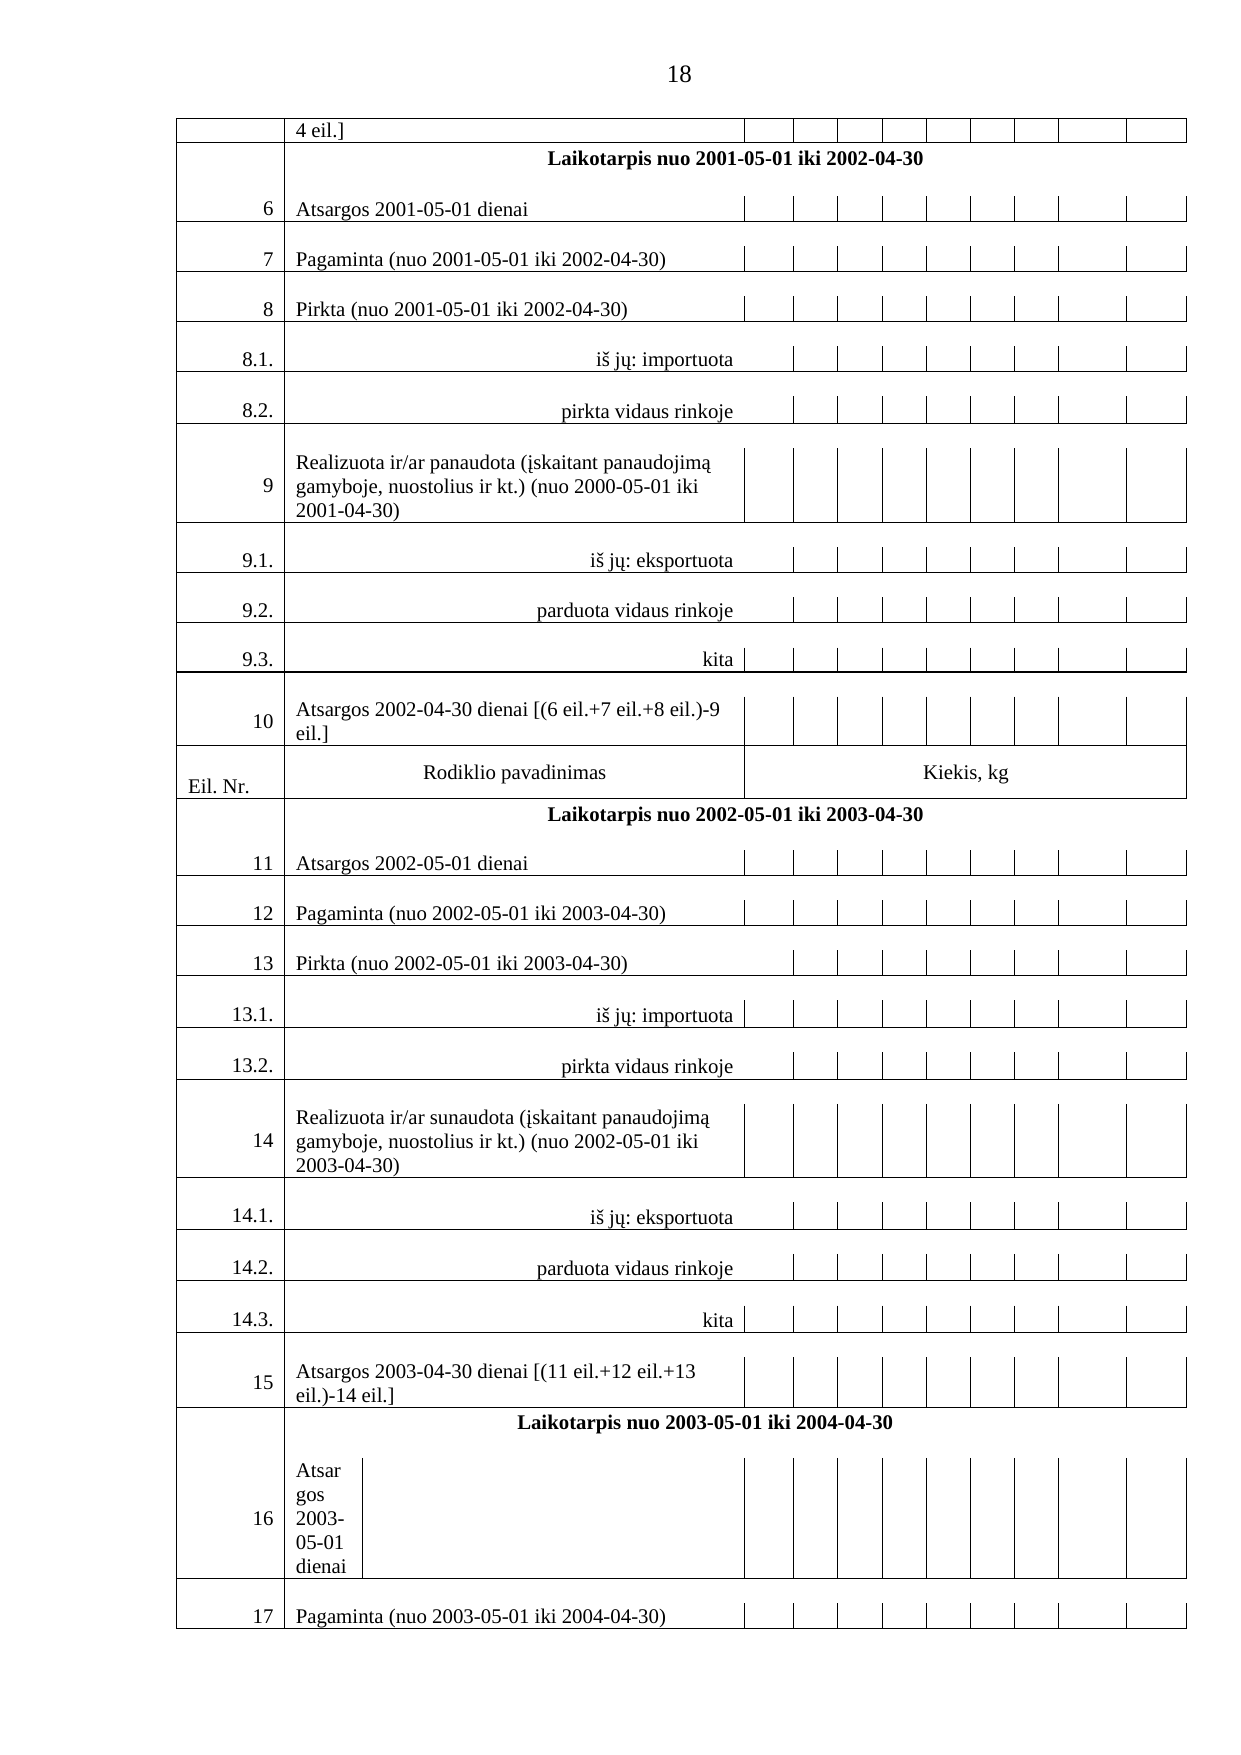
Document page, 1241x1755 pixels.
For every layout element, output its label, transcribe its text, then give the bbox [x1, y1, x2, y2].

table_cell [584, 673, 628, 697]
table_cell [451, 322, 509, 346]
table_cell [539, 673, 583, 697]
table_cell [838, 1458, 882, 1578]
table_cell [177, 1230, 221, 1254]
table_cell [1015, 623, 1059, 647]
table_cell [177, 172, 221, 196]
table_cell [1059, 1306, 1126, 1332]
table_cell [971, 1254, 1014, 1280]
table_cell [794, 1434, 838, 1458]
table_cell [406, 673, 451, 697]
table_cell [927, 648, 970, 671]
table_cell [838, 1306, 882, 1332]
table_cell [584, 372, 628, 396]
table_cell [1126, 826, 1187, 850]
table_cell [584, 876, 628, 900]
table_cell [838, 876, 882, 900]
table_cell [285, 372, 318, 396]
table_cell [1015, 926, 1059, 950]
table_cell [1059, 246, 1126, 271]
table_cell [971, 1104, 1014, 1177]
table_cell [451, 172, 509, 196]
table_cell [1015, 424, 1059, 448]
table_cell [362, 673, 406, 697]
table_cell [1127, 396, 1186, 423]
table_cell [1059, 876, 1126, 900]
table_cell [318, 673, 362, 697]
table_cell [794, 900, 837, 925]
table_cell [362, 623, 406, 647]
table_cell iš jų: importuota [285, 1000, 744, 1027]
table_cell [1059, 1333, 1126, 1357]
table_cell [927, 597, 970, 622]
table_cell [1127, 1458, 1186, 1578]
table_cell [971, 1202, 1014, 1229]
table_cell [1126, 1333, 1187, 1357]
table_cell [1015, 1028, 1059, 1052]
table_cell [539, 573, 583, 597]
table_cell [362, 424, 406, 448]
table_cell [926, 1178, 970, 1202]
table_cell [970, 976, 1014, 1000]
table_cell [285, 1028, 318, 1052]
table_cell [362, 926, 406, 950]
table_cell [1127, 1603, 1186, 1628]
table_cell [509, 424, 539, 448]
table_cell [177, 799, 221, 826]
table_cell [838, 976, 882, 1000]
table_cell [882, 1579, 926, 1603]
table_cell [177, 372, 221, 396]
table_cell [745, 1458, 793, 1578]
table_cell [672, 172, 744, 196]
table_cell [539, 1306, 583, 1332]
table_cell [971, 1306, 1014, 1332]
table_cell [318, 826, 362, 850]
table_cell [318, 322, 362, 346]
table_cell [509, 648, 539, 671]
table_cell [838, 926, 882, 950]
table_cell [362, 826, 406, 850]
table_cell pirkta vidaus rinkoje [285, 396, 744, 423]
table_cell [971, 697, 1014, 745]
table_cell Atsargos 2001-05-01 dienai [285, 196, 628, 221]
table_cell Realizuota ir/ar sunaudota (įskaitant panaudojimą gamyboje, nuostolius ir kt.) (nuo 2002-05-01 iki 2003-04-30) [285, 1104, 744, 1177]
table_cell [177, 573, 221, 597]
table_cell [221, 799, 284, 826]
table_cell [1126, 1434, 1187, 1458]
table_cell [628, 623, 672, 647]
table_cell [1059, 222, 1126, 246]
table_cell [927, 1254, 970, 1280]
table_cell [628, 372, 672, 396]
table_cell [838, 1603, 882, 1628]
table_cell [970, 523, 1014, 547]
table_cell [745, 246, 793, 271]
table_cell [838, 119, 882, 142]
table_cell [745, 850, 793, 875]
table_cell [926, 424, 970, 448]
table_cell [362, 523, 406, 547]
table_cell [926, 1028, 970, 1052]
table_cell [363, 1458, 406, 1578]
table_cell [539, 523, 583, 547]
table_cell [838, 673, 882, 697]
table_cell [628, 1306, 672, 1332]
table_cell [177, 876, 221, 900]
table_cell [1059, 547, 1126, 572]
table_cell [628, 424, 672, 448]
table_cell [794, 1603, 837, 1628]
table_cell [177, 950, 221, 975]
table_cell Pagaminta (nuo 2003-05-01 iki 2004-04-30) [285, 1603, 744, 1628]
table_cell [1015, 246, 1058, 271]
table_cell [451, 648, 509, 671]
table_cell [745, 1306, 793, 1332]
table_cell [584, 1458, 628, 1578]
table_cell [883, 1052, 926, 1078]
table_cell [926, 1434, 970, 1458]
table_cell [970, 826, 1014, 850]
table_cell [584, 1281, 628, 1306]
table_cell [927, 1458, 970, 1578]
table_cell [177, 1333, 221, 1357]
table_cell [221, 1281, 284, 1306]
table_cell [1059, 673, 1126, 697]
table_cell [628, 876, 672, 900]
table_cell [838, 900, 882, 925]
table_cell [1059, 346, 1126, 371]
table_cell [838, 1104, 882, 1177]
table_cell [882, 876, 926, 900]
table_cell [1059, 1254, 1126, 1280]
table_cell [672, 1230, 744, 1254]
table_cell [177, 196, 221, 221]
table_cell [1059, 1603, 1126, 1628]
table_cell [362, 372, 406, 396]
table_cell [318, 1434, 362, 1458]
table_cell [794, 222, 838, 246]
table_cell [318, 876, 362, 900]
table_cell [1015, 1357, 1058, 1407]
table_cell [584, 1230, 628, 1254]
table_cell [970, 1434, 1014, 1458]
table_cell [1015, 448, 1058, 522]
table_cell [927, 1603, 970, 1628]
table_cell Laikotarpis nuo 2001-05-01 iki 2002-04-30 [285, 143, 1187, 172]
table_cell 6 [221, 196, 284, 221]
table_cell [509, 1579, 539, 1603]
table_cell [177, 926, 221, 950]
table_cell [927, 1104, 970, 1177]
table_cell [745, 119, 793, 142]
table_cell 13.1. [177, 1000, 284, 1027]
table_cell [584, 424, 628, 448]
table_cell [1015, 1306, 1058, 1332]
table_cell [177, 272, 221, 296]
table_cell [584, 222, 628, 246]
table_cell [838, 523, 882, 547]
table_cell [838, 826, 882, 850]
table_cell [1059, 196, 1126, 221]
table_cell [1015, 1254, 1058, 1280]
table_cell [794, 196, 837, 221]
table_cell [971, 396, 1014, 423]
table_cell 12 [221, 900, 284, 925]
table_cell [672, 1080, 744, 1104]
table_cell [406, 322, 451, 346]
table_cell [1059, 172, 1126, 196]
table_cell [745, 597, 793, 622]
table_cell [745, 547, 793, 572]
table_cell [1059, 900, 1126, 925]
table_cell [927, 850, 970, 875]
table_cell [1015, 196, 1058, 221]
table_cell 9 [221, 448, 284, 522]
table_cell [1059, 523, 1126, 547]
table_cell [794, 1579, 838, 1603]
table_cell [628, 976, 672, 1000]
table_cell [745, 648, 793, 671]
table_cell [1059, 1104, 1126, 1177]
table_cell [672, 322, 744, 346]
table_cell [1059, 976, 1126, 1000]
table_cell [672, 1281, 744, 1306]
table_cell [285, 322, 318, 346]
table_cell [406, 926, 451, 950]
table_cell [177, 1281, 221, 1306]
table_cell [745, 322, 794, 346]
table_cell [883, 597, 926, 622]
table_cell [1059, 296, 1126, 321]
table_cell [221, 826, 284, 850]
table_cell [177, 222, 221, 246]
table_cell 14.3. [177, 1306, 284, 1332]
table_cell [745, 222, 794, 246]
table_cell [451, 1579, 509, 1603]
table_cell [221, 1028, 284, 1052]
table_cell [177, 246, 221, 271]
table_cell [971, 648, 1014, 671]
table_cell [672, 1028, 744, 1052]
table_cell [745, 1434, 794, 1458]
table_cell [221, 573, 284, 597]
table_cell [883, 119, 926, 142]
table_cell [882, 623, 926, 647]
table_cell [406, 222, 451, 246]
table_cell [883, 346, 926, 371]
table_cell [539, 826, 583, 850]
table_cell [406, 272, 451, 296]
table_cell [285, 1080, 318, 1104]
table_cell [1127, 346, 1186, 371]
table_cell 8 [221, 296, 284, 321]
table_cell [285, 1230, 318, 1254]
table_cell 9.1. [221, 547, 284, 572]
table_cell [838, 1357, 882, 1407]
table_cell [318, 623, 362, 647]
table_cell [451, 976, 509, 1000]
table_cell kita [672, 1306, 744, 1332]
table_cell [628, 648, 672, 671]
table_cell [971, 900, 1014, 925]
table_cell [362, 1579, 406, 1603]
table_cell [927, 950, 970, 975]
table_cell [1059, 1458, 1126, 1578]
table_cell [745, 372, 794, 396]
table_cell [539, 648, 583, 671]
table_cell [1015, 1434, 1059, 1458]
table_cell [1059, 1434, 1126, 1458]
table_cell [1015, 1458, 1058, 1578]
table_cell [882, 172, 926, 196]
table_cell [318, 172, 362, 196]
table_cell [362, 573, 406, 597]
table_cell [794, 172, 838, 196]
table_cell [628, 1333, 672, 1357]
table_cell [318, 372, 362, 396]
table_cell [794, 826, 838, 850]
table_cell [1059, 1230, 1126, 1254]
table_cell [406, 1579, 451, 1603]
table_cell [927, 246, 970, 271]
table_cell iš jų: importuota [285, 346, 744, 371]
table_cell Pirkta (nuo 2001-05-01 iki 2002-04-30) [285, 296, 744, 321]
table_cell [970, 623, 1014, 647]
table_cell [883, 1000, 926, 1027]
table_cell Laikotarpis nuo 2002-05-01 iki 2003-04-30 [285, 799, 1187, 826]
table_cell [1059, 322, 1126, 346]
table_cell [1015, 119, 1058, 142]
table_cell [838, 1434, 882, 1458]
table_cell [794, 272, 838, 296]
table_cell [838, 573, 882, 597]
table_cell [745, 424, 794, 448]
table_cell [1059, 1028, 1126, 1052]
table_cell Atsargos 2003-05-01 dienai [285, 1458, 362, 1578]
table_cell [672, 673, 744, 697]
table_cell [285, 272, 318, 296]
table_cell [1127, 597, 1186, 622]
table_cell [1126, 876, 1187, 900]
table_cell [794, 246, 837, 271]
table_cell 16 [221, 1458, 284, 1578]
table_cell [794, 1000, 837, 1027]
table_cell [285, 648, 318, 671]
table_cell [221, 1333, 284, 1357]
table_cell [971, 346, 1014, 371]
table_cell [509, 976, 539, 1000]
table_cell [362, 1434, 406, 1458]
table_cell [794, 346, 837, 371]
table_cell [628, 850, 672, 875]
table_cell [406, 172, 451, 196]
table_cell [970, 424, 1014, 448]
table_cell [221, 272, 284, 296]
table_cell 8.2. [221, 396, 284, 423]
table_cell [285, 1434, 318, 1458]
table_cell [451, 222, 509, 246]
table_cell [1127, 900, 1186, 925]
table_cell [883, 850, 926, 875]
table_cell 14.1. [177, 1202, 284, 1229]
table_cell [672, 623, 744, 647]
table_cell [318, 424, 362, 448]
table_cell [883, 1202, 926, 1229]
table_cell [221, 143, 284, 172]
table_cell [318, 976, 362, 1000]
table_cell [1059, 1579, 1126, 1603]
table_cell [362, 1281, 406, 1306]
table_cell [1127, 697, 1186, 745]
table_cell [883, 648, 926, 671]
table_cell [406, 1080, 451, 1104]
table_cell [221, 926, 284, 950]
table_cell 13 [221, 950, 284, 975]
table_cell [794, 1178, 838, 1202]
table_cell [628, 1579, 672, 1603]
table_cell [1059, 573, 1126, 597]
table_cell [883, 1357, 926, 1407]
table_cell [794, 1306, 837, 1332]
table_cell [584, 322, 628, 346]
table_cell [672, 1333, 744, 1357]
table_cell [794, 850, 837, 875]
table_cell [745, 697, 793, 745]
table_cell [838, 697, 882, 745]
table_cell [221, 1408, 284, 1434]
table_cell [584, 926, 628, 950]
table_cell [1126, 1028, 1187, 1052]
table_cell [971, 1357, 1014, 1407]
table_cell [794, 448, 837, 522]
table_cell [1015, 648, 1058, 671]
table_cell [838, 272, 882, 296]
table_cell [1015, 876, 1059, 900]
table_cell [672, 372, 744, 396]
table_cell [584, 976, 628, 1000]
table_cell [1015, 850, 1058, 875]
table_cell [285, 926, 318, 950]
table_cell Atsargos 2002-04-30 dienai [(6 eil.+7 eil.+8 eil.)-9 eil.] [285, 697, 744, 745]
table_cell [285, 424, 318, 448]
table_cell [745, 1230, 794, 1254]
table_cell [177, 119, 221, 142]
table_cell [1015, 597, 1058, 622]
table_cell [1059, 597, 1126, 622]
table_cell [318, 573, 362, 597]
table_cell [177, 472, 221, 522]
table_cell [1127, 1000, 1186, 1027]
table_cell [1015, 950, 1058, 975]
table_cell [539, 1434, 583, 1458]
table_cell [628, 172, 672, 196]
table_cell [1126, 573, 1187, 597]
table_cell [628, 1434, 672, 1458]
table_cell [926, 673, 970, 697]
table_cell [971, 119, 1014, 142]
table_cell [509, 926, 539, 950]
table_cell [1127, 246, 1186, 271]
table_cell [745, 673, 794, 697]
table_cell [882, 926, 926, 950]
table_cell [926, 1281, 970, 1306]
table_cell [584, 826, 628, 850]
table_cell [1015, 272, 1059, 296]
table_cell [451, 1333, 509, 1357]
table_cell [177, 697, 221, 745]
table_cell [584, 1028, 628, 1052]
table_cell [971, 850, 1014, 875]
table_cell [838, 1052, 882, 1078]
table_cell [1015, 697, 1058, 745]
table_cell [883, 900, 926, 925]
table_cell [509, 1178, 539, 1202]
table_cell [745, 1603, 793, 1628]
table_cell [1059, 372, 1126, 396]
table_cell [539, 1333, 583, 1357]
table_cell [838, 322, 882, 346]
table_cell [926, 222, 970, 246]
table_cell [177, 623, 221, 647]
table_cell [882, 1434, 926, 1458]
table_cell 7 [221, 246, 284, 271]
table_cell [1015, 573, 1059, 597]
table_cell [406, 1230, 451, 1254]
table_cell [406, 1458, 451, 1578]
table_cell [745, 950, 793, 975]
table_cell [221, 1434, 284, 1458]
table_cell [1127, 119, 1186, 142]
table_cell [970, 1080, 1014, 1104]
table_cell [1059, 424, 1126, 448]
table_cell [177, 1080, 221, 1104]
table_cell [838, 246, 882, 271]
table_cell 13.2. [177, 1052, 284, 1078]
table_cell [838, 296, 882, 321]
table_cell [362, 1230, 406, 1254]
table_cell [794, 119, 837, 142]
table_cell [177, 900, 221, 925]
table_cell [883, 396, 926, 423]
table_cell [794, 1281, 838, 1306]
table_cell [672, 926, 744, 950]
table_cell [927, 900, 970, 925]
table_cell [1127, 547, 1186, 572]
table_cell [1127, 648, 1186, 671]
table_cell [1015, 346, 1058, 371]
table_cell [927, 396, 970, 423]
table_cell [745, 296, 793, 321]
table_cell [1059, 926, 1126, 950]
table_cell [221, 1230, 284, 1254]
table_cell [318, 1178, 362, 1202]
table_cell [539, 1281, 583, 1306]
table_cell [882, 826, 926, 850]
table_cell [406, 573, 451, 597]
table_cell [745, 900, 793, 925]
table_cell [406, 523, 451, 547]
table_cell [221, 372, 284, 396]
table_cell Pagaminta (nuo 2001-05-01 iki 2002-04-30) [285, 246, 744, 271]
table_cell [838, 196, 882, 221]
table_cell [628, 523, 672, 547]
table_cell [838, 597, 882, 622]
table_cell [970, 372, 1014, 396]
table_cell [794, 697, 837, 745]
table_cell [745, 826, 794, 850]
table_cell [1059, 1357, 1126, 1407]
table_cell [628, 926, 672, 950]
table_cell [838, 172, 882, 196]
table_cell [1059, 850, 1126, 875]
table_cell [672, 876, 744, 900]
table_cell [285, 1306, 318, 1332]
table_cell [1015, 1579, 1059, 1603]
table_cell [1015, 1104, 1058, 1177]
table_cell [745, 346, 793, 371]
table_cell [362, 322, 406, 346]
table_cell 9.3. [221, 648, 284, 671]
table_cell [926, 623, 970, 647]
table_cell [318, 648, 362, 671]
table_cell [1126, 1408, 1187, 1434]
table_cell 14.2. [177, 1254, 284, 1280]
table_cell [745, 196, 793, 221]
table_cell [318, 222, 362, 246]
table_cell [794, 1202, 837, 1229]
table_cell [794, 1052, 837, 1078]
table_cell [794, 648, 837, 671]
table_cell kita [672, 648, 744, 671]
table_cell [927, 119, 970, 142]
table_cell [745, 1254, 793, 1280]
table_cell [794, 1230, 838, 1254]
table_cell [882, 222, 926, 246]
table_cell [509, 272, 539, 296]
table_cell [971, 246, 1014, 271]
table_cell [221, 172, 284, 196]
table_cell [1015, 1202, 1058, 1229]
table_cell [362, 648, 406, 671]
table_cell [838, 1230, 882, 1254]
table_cell [927, 448, 970, 522]
table_cell [221, 876, 284, 900]
table_cell [362, 272, 406, 296]
table_cell [970, 1230, 1014, 1254]
table_cell [451, 424, 509, 448]
table_cell [1015, 1333, 1059, 1357]
table_cell [285, 573, 318, 597]
table_cell [927, 1000, 970, 1027]
table_cell [584, 623, 628, 647]
table_cell [177, 850, 221, 875]
table_cell pirkta vidaus rinkoje [285, 1052, 744, 1078]
table_cell [451, 1178, 509, 1202]
table_cell [318, 1333, 362, 1357]
table_cell [318, 1281, 362, 1306]
table_cell [970, 1178, 1014, 1202]
table_cell [1015, 372, 1059, 396]
table_cell [883, 296, 926, 321]
table_cell [628, 1458, 672, 1578]
table_cell [406, 1306, 451, 1332]
table_cell [883, 1254, 926, 1280]
table_cell [1059, 1281, 1126, 1306]
table_cell [926, 1333, 970, 1357]
table_cell [177, 1178, 221, 1202]
table_cell [926, 826, 970, 850]
table_cell [882, 673, 926, 697]
table_cell [882, 1080, 926, 1104]
table_cell [221, 424, 284, 448]
table_cell [971, 597, 1014, 622]
table_cell [318, 1579, 362, 1603]
table_cell [318, 1230, 362, 1254]
table_cell [1126, 1579, 1187, 1603]
table_cell [539, 1080, 583, 1104]
table_cell [628, 222, 672, 246]
table_cell [628, 1281, 672, 1306]
table_cell [451, 926, 509, 950]
table_cell [926, 1080, 970, 1104]
table_cell [672, 1579, 744, 1603]
table_cell [406, 826, 451, 850]
table_cell [628, 1230, 672, 1254]
table_cell [539, 372, 583, 396]
table_cell [926, 1579, 970, 1603]
table_cell [745, 1357, 793, 1407]
table_cell [451, 272, 509, 296]
table_cell [1059, 448, 1126, 522]
table_cell [509, 222, 539, 246]
table_cell [451, 876, 509, 900]
table_cell [362, 222, 406, 246]
table_cell [794, 396, 837, 423]
table_cell [838, 850, 882, 875]
table_cell [794, 372, 838, 396]
table_cell [926, 876, 970, 900]
table_cell [745, 976, 794, 1000]
table_cell [926, 523, 970, 547]
table_cell [882, 1281, 926, 1306]
table_cell [838, 1000, 882, 1027]
table_cell [1127, 1202, 1186, 1229]
table_cell [970, 322, 1014, 346]
table_cell [285, 826, 318, 850]
table_cell [177, 523, 221, 547]
table_cell [1127, 448, 1186, 522]
table_cell Pirkta (nuo 2002-05-01 iki 2003-04-30) [285, 950, 744, 975]
table_cell [838, 222, 882, 246]
table_cell [883, 1603, 926, 1628]
table_cell [628, 1028, 672, 1052]
table_cell [926, 926, 970, 950]
table_cell [539, 424, 583, 448]
table_cell [221, 1579, 284, 1603]
table_cell [882, 424, 926, 448]
table_cell [838, 1202, 882, 1229]
table_cell [509, 322, 539, 346]
table_cell [882, 523, 926, 547]
table_cell [539, 172, 583, 196]
table_cell [221, 119, 284, 142]
table_cell [177, 346, 221, 371]
table_cell [794, 1028, 838, 1052]
table_cell [628, 1080, 672, 1104]
table_cell [882, 1028, 926, 1052]
table_cell [838, 448, 882, 522]
table_cell [971, 196, 1014, 221]
table_cell [584, 648, 628, 671]
table_cell iš jų: eksportuota [285, 1202, 744, 1229]
table_cell [509, 1080, 539, 1104]
table_cell Kiekis, kg [745, 746, 1186, 798]
table_cell [177, 1458, 221, 1578]
table_cell [794, 296, 837, 321]
table_cell [883, 448, 926, 522]
table_cell [745, 1080, 794, 1104]
table_cell [970, 673, 1014, 697]
table_cell [1059, 950, 1126, 975]
table_cell 10 [221, 697, 284, 745]
table_cell [883, 1458, 926, 1578]
table_cell [539, 222, 583, 246]
table_cell [509, 1281, 539, 1306]
table_cell [362, 1306, 406, 1332]
table_cell [318, 1080, 362, 1104]
table_cell [1059, 1202, 1126, 1229]
table_cell [451, 623, 509, 647]
table_cell [672, 196, 744, 221]
table_cell [745, 1579, 794, 1603]
table_cell [628, 673, 672, 697]
table_cell [970, 172, 1014, 196]
table_cell [509, 876, 539, 900]
table_cell 4 eil.] [285, 119, 744, 142]
table_cell [838, 1178, 882, 1202]
table_cell [1126, 372, 1187, 396]
table_cell [794, 950, 837, 975]
table_cell [509, 573, 539, 597]
table_cell [794, 876, 838, 900]
table_cell [509, 623, 539, 647]
table_cell [883, 1104, 926, 1177]
table_cell [584, 1178, 628, 1202]
table_cell [285, 976, 318, 1000]
table_cell [745, 1281, 794, 1306]
table_cell [883, 547, 926, 572]
table_cell [451, 1306, 509, 1332]
table_cell [794, 1357, 837, 1407]
table_cell [406, 1434, 451, 1458]
table_cell [794, 976, 838, 1000]
table_cell [1015, 673, 1059, 697]
table_cell [794, 623, 838, 647]
table_cell [794, 322, 838, 346]
table_cell [451, 372, 509, 396]
table_cell [838, 372, 882, 396]
table_cell [1126, 424, 1187, 448]
table_cell [794, 547, 837, 572]
table_cell [1015, 547, 1058, 572]
table_cell [221, 1178, 284, 1202]
table_cell [584, 523, 628, 547]
table_cell [794, 597, 837, 622]
table_cell [926, 372, 970, 396]
table_cell [1126, 673, 1187, 697]
table_cell [794, 1254, 837, 1280]
table_cell [970, 1579, 1014, 1603]
table_cell [362, 172, 406, 196]
table_cell [406, 876, 451, 900]
table_cell [927, 1202, 970, 1229]
table_cell [451, 673, 509, 697]
table_cell [971, 448, 1014, 522]
table_cell [882, 322, 926, 346]
table_cell [672, 1434, 744, 1458]
table_cell [1126, 976, 1187, 1000]
table_cell [1126, 926, 1187, 950]
table_cell [794, 1333, 838, 1357]
table_cell [745, 1028, 794, 1052]
table_cell [672, 850, 744, 875]
table_cell [838, 424, 882, 448]
table_cell [745, 396, 793, 423]
table_cell [1015, 1052, 1058, 1078]
table_cell [539, 1028, 583, 1052]
table_cell [838, 1281, 882, 1306]
table_cell [406, 372, 451, 396]
table_cell [539, 1230, 583, 1254]
table_cell [882, 372, 926, 396]
table_cell [406, 976, 451, 1000]
table_cell [221, 673, 284, 697]
table_cell [745, 623, 794, 647]
table_cell [584, 1306, 628, 1332]
table_cell [451, 1230, 509, 1254]
table_cell [318, 523, 362, 547]
table_cell [451, 1028, 509, 1052]
table_cell [406, 623, 451, 647]
table_cell 8.1. [221, 346, 284, 371]
table_cell [745, 1000, 793, 1027]
table_cell [794, 1104, 837, 1177]
table_cell [318, 272, 362, 296]
table_cell [628, 322, 672, 346]
table_cell [628, 573, 672, 597]
table_cell [406, 424, 451, 448]
table_cell [1126, 623, 1187, 647]
table_cell [794, 926, 838, 950]
table_cell [794, 573, 838, 597]
table_cell [1127, 1254, 1186, 1280]
table_cell [970, 926, 1014, 950]
table_cell [883, 246, 926, 271]
table_cell [177, 143, 221, 172]
table_cell [1127, 296, 1186, 321]
table_cell [539, 272, 583, 296]
table_cell [1015, 976, 1059, 1000]
table_cell [1059, 623, 1126, 647]
table_cell [177, 1434, 221, 1458]
table_cell [628, 196, 672, 221]
table_cell [672, 1458, 744, 1578]
table_cell [509, 1028, 539, 1052]
table_cell [285, 1333, 318, 1357]
table_cell [1059, 1080, 1126, 1104]
table_cell Atsargos 2002-05-01 dienai [285, 850, 628, 875]
table_cell [1015, 296, 1058, 321]
table_cell [883, 950, 926, 975]
table_cell [672, 573, 744, 597]
table_cell [177, 396, 221, 423]
table_cell [838, 950, 882, 975]
table_cell [1015, 523, 1059, 547]
table_cell [362, 1178, 406, 1202]
table_cell [1127, 1357, 1186, 1407]
table_cell [1015, 222, 1059, 246]
table_cell [318, 1306, 362, 1332]
table_cell [318, 1028, 362, 1052]
table_cell [672, 1178, 744, 1202]
table_cell [1015, 322, 1059, 346]
table_cell [971, 1458, 1014, 1578]
table_cell [745, 1104, 793, 1177]
table_cell [451, 826, 509, 850]
table_cell [285, 876, 318, 900]
table_cell [971, 1052, 1014, 1078]
table_cell Pagaminta (nuo 2002-05-01 iki 2003-04-30) [285, 900, 744, 925]
table_cell [584, 1333, 628, 1357]
table_cell [1059, 119, 1126, 142]
table_cell [971, 296, 1014, 321]
table_cell [406, 1281, 451, 1306]
table_cell [883, 697, 926, 745]
table_cell [539, 976, 583, 1000]
table_cell [177, 547, 221, 572]
table_cell [177, 296, 221, 321]
table_cell [584, 1080, 628, 1104]
table_cell [1015, 1603, 1058, 1628]
table_cell Eil. Nr. [177, 746, 284, 798]
table_cell [745, 1178, 794, 1202]
table_cell parduota vidaus rinkoje [285, 1254, 744, 1280]
table_cell [926, 322, 970, 346]
table_cell [221, 976, 284, 1000]
table_cell [509, 523, 539, 547]
table_cell [1126, 1281, 1187, 1306]
table_cell [177, 322, 221, 346]
table_cell [838, 396, 882, 423]
table_cell [539, 926, 583, 950]
table_cell [882, 1178, 926, 1202]
table_cell [1127, 850, 1186, 875]
table_cell [794, 523, 838, 547]
table_cell [451, 1434, 509, 1458]
table_cell [1126, 272, 1187, 296]
table_cell [509, 826, 539, 850]
table_cell [1059, 1000, 1126, 1027]
table_cell [177, 673, 221, 697]
table_cell [745, 573, 794, 597]
table_cell [362, 976, 406, 1000]
table_cell [285, 1178, 318, 1202]
table_cell [584, 272, 628, 296]
table_cell [882, 272, 926, 296]
table_cell [971, 1000, 1014, 1027]
table_cell [1127, 950, 1186, 975]
table_cell [451, 1281, 509, 1306]
table_cell [672, 976, 744, 1000]
table_cell [927, 196, 970, 221]
table_cell [1015, 1000, 1058, 1027]
table_cell Realizuota ir/ar panaudota (įskaitant panaudojimą gamyboje, nuostolius ir kt.) (nuo 2000-05-01 iki 2001-04-30) [285, 448, 744, 522]
table_cell [927, 346, 970, 371]
table_cell 14 [177, 1104, 284, 1177]
table_cell [285, 172, 318, 196]
table_cell iš jų: eksportuota [285, 547, 744, 572]
table_cell [451, 573, 509, 597]
table_cell [177, 1028, 221, 1052]
table_cell [838, 1028, 882, 1052]
table_cell [177, 448, 221, 472]
table_cell [362, 1333, 406, 1357]
table_cell [838, 1080, 882, 1104]
table_cell [838, 346, 882, 371]
table_cell [882, 976, 926, 1000]
table_cell [451, 523, 509, 547]
table_cell [285, 523, 318, 547]
table_cell [927, 697, 970, 745]
table_cell [927, 547, 970, 572]
table_cell [177, 1603, 221, 1628]
table_cell [509, 1458, 539, 1578]
table_cell [1059, 272, 1126, 296]
table_cell [584, 1579, 628, 1603]
table_cell [926, 573, 970, 597]
table_cell [177, 1408, 221, 1434]
table_cell [362, 1080, 406, 1104]
table_cell [509, 1333, 539, 1357]
table_cell [926, 1230, 970, 1254]
table_cell [838, 1254, 882, 1280]
table_cell [970, 222, 1014, 246]
table_cell [509, 1306, 539, 1332]
table_cell parduota vidaus rinkoje [285, 597, 744, 622]
table_cell [1015, 1230, 1059, 1254]
table_cell [406, 1333, 451, 1357]
table_cell [1126, 1178, 1187, 1202]
table_cell [1059, 1178, 1126, 1202]
table_cell [451, 1458, 509, 1578]
table_cell [745, 876, 794, 900]
table_cell [177, 597, 221, 622]
table_cell [1059, 826, 1126, 850]
table_cell [1015, 900, 1058, 925]
table_cell [927, 296, 970, 321]
table_cell [539, 876, 583, 900]
table_cell [1059, 697, 1126, 745]
table_cell [883, 1306, 926, 1332]
table_cell [971, 547, 1014, 572]
table_cell [672, 523, 744, 547]
table_cell [971, 950, 1014, 975]
table_cell [539, 1458, 583, 1578]
table_cell [406, 1178, 451, 1202]
table_cell [1126, 523, 1187, 547]
table_cell [628, 272, 672, 296]
table_cell [1127, 1104, 1186, 1177]
table_cell [838, 547, 882, 572]
table_cell Laikotarpis nuo 2003-05-01 iki 2004-04-30 [285, 1408, 1126, 1434]
table_cell [177, 976, 221, 1000]
table_cell [406, 1028, 451, 1052]
table_cell [745, 523, 794, 547]
table_cell [509, 1230, 539, 1254]
table_cell [1059, 1052, 1126, 1078]
table_cell [970, 1281, 1014, 1306]
table_cell [794, 1458, 837, 1578]
table_cell [1059, 648, 1126, 671]
table_cell 15 [177, 1357, 284, 1407]
table_cell [221, 222, 284, 246]
table_cell [926, 976, 970, 1000]
table_cell [883, 196, 926, 221]
table_cell [745, 1333, 794, 1357]
table_cell [177, 826, 221, 850]
table_cell 9.2. [221, 597, 284, 622]
table_cell [285, 623, 318, 647]
table_cell [628, 826, 672, 850]
table_cell [1015, 826, 1059, 850]
table_cell [672, 222, 744, 246]
table_cell [509, 172, 539, 196]
table_cell 17 [221, 1603, 284, 1628]
table_cell Rodiklio pavadinimas [285, 746, 744, 798]
table_cell [1015, 1281, 1059, 1306]
table_cell [362, 1028, 406, 1052]
table_cell [584, 573, 628, 597]
table_cell [1059, 396, 1126, 423]
table_cell [1127, 1052, 1186, 1078]
table_cell [794, 424, 838, 448]
table_cell [970, 1333, 1014, 1357]
table_cell [177, 648, 221, 671]
table_cell [794, 673, 838, 697]
table_cell [285, 673, 318, 697]
table_cell [882, 1230, 926, 1254]
table_cell [672, 826, 744, 850]
table_cell [318, 926, 362, 950]
table_cell [539, 1178, 583, 1202]
table_cell [1015, 1178, 1059, 1202]
table_cell [451, 1080, 509, 1104]
table_cell [838, 1579, 882, 1603]
table_cell [628, 1178, 672, 1202]
table_cell [509, 673, 539, 697]
table_cell [794, 1080, 838, 1104]
table_cell [838, 648, 882, 671]
table_cell [221, 623, 284, 647]
table_cell [970, 272, 1014, 296]
table_cell [838, 1333, 882, 1357]
table_cell [970, 876, 1014, 900]
table_cell [926, 172, 970, 196]
table_cell [927, 1357, 970, 1407]
table_cell [221, 322, 284, 346]
table_cell [882, 1333, 926, 1357]
table_cell [745, 1202, 793, 1229]
table_cell [221, 523, 284, 547]
table_cell [927, 1052, 970, 1078]
table_cell [1126, 1230, 1187, 1254]
table_cell [1015, 1080, 1059, 1104]
table_cell [539, 1579, 583, 1603]
table_cell [406, 648, 451, 671]
table_cell [745, 272, 794, 296]
table_cell [970, 1028, 1014, 1052]
table_cell [584, 1434, 628, 1458]
table_cell [509, 1434, 539, 1458]
table_cell [672, 424, 744, 448]
table_cell [882, 573, 926, 597]
table_cell [1127, 196, 1186, 221]
table_cell [1015, 172, 1059, 196]
table_cell [745, 926, 794, 950]
table_cell [926, 272, 970, 296]
table_cell [1015, 396, 1058, 423]
table_cell [838, 623, 882, 647]
table_cell [1126, 222, 1187, 246]
table_cell [177, 1579, 221, 1603]
table_cell [221, 1080, 284, 1104]
table_cell [745, 448, 793, 522]
table_cell [539, 322, 583, 346]
table_cell [285, 1579, 318, 1603]
table_cell 11 [221, 850, 284, 875]
table_cell [745, 172, 794, 196]
table_cell [285, 222, 318, 246]
table_cell [927, 1306, 970, 1332]
table_cell [745, 1052, 793, 1078]
table_cell [970, 573, 1014, 597]
table_cell [1126, 172, 1187, 196]
table_cell [285, 1281, 318, 1306]
table_cell [362, 876, 406, 900]
table_cell Atsargos 2003-04-30 dienai [(11 eil.+12 eil.+13 eil.)-14 eil.] [285, 1357, 744, 1407]
table_cell [971, 1603, 1014, 1628]
table_cell [584, 172, 628, 196]
table_cell [539, 623, 583, 647]
table_cell [509, 372, 539, 396]
table_cell [177, 424, 221, 448]
table_cell [1126, 322, 1187, 346]
table_cell [1127, 1306, 1186, 1332]
table_cell [1126, 1080, 1187, 1104]
table_cell [672, 272, 744, 296]
